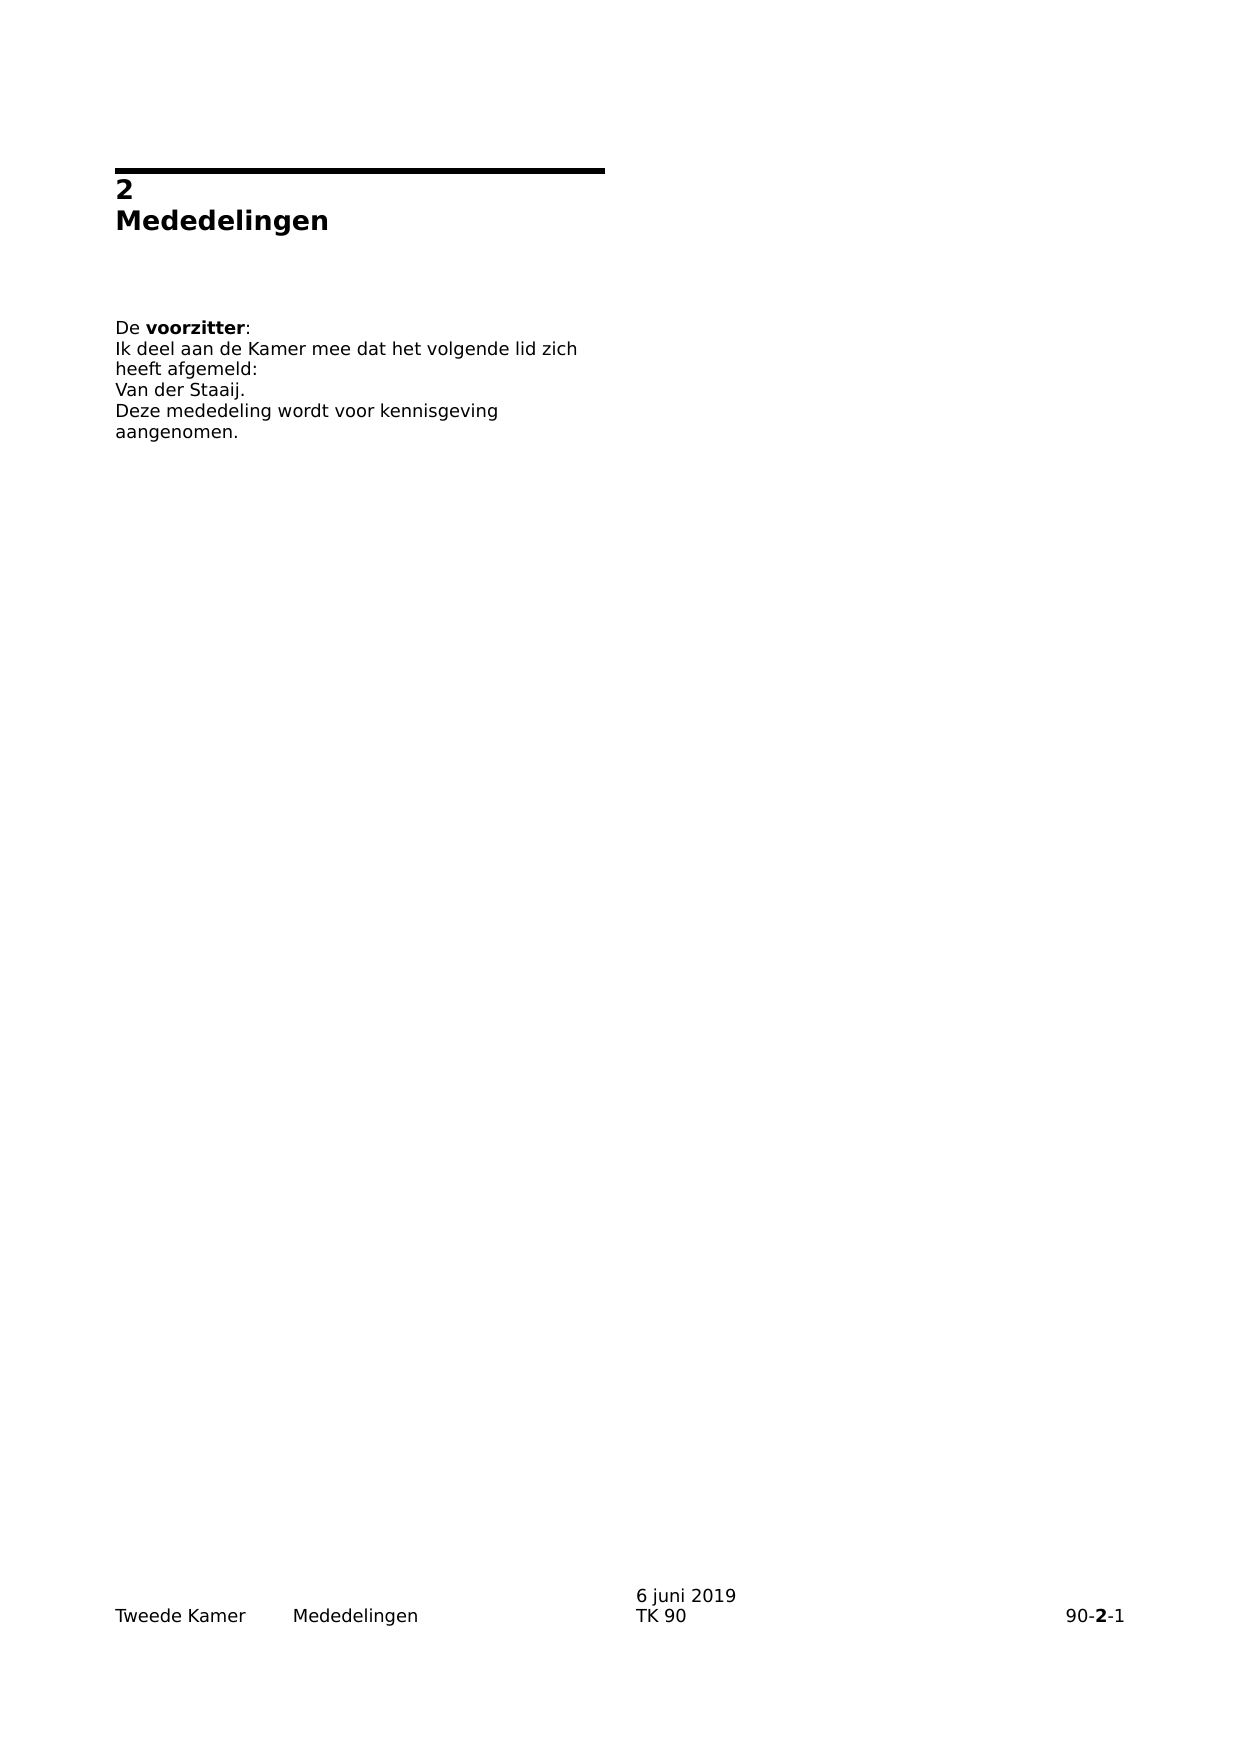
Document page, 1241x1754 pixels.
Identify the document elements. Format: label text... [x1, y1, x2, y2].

text Van der Staaij. [115, 380, 605, 401]
text Ik deel aan de Kamer mee dat het volgende lid zich heeft afgemeld: [115, 338, 605, 380]
text Deze mededeling wordt voor kennisgeving aangenomen. [115, 401, 605, 442]
title 2 Mededelingen [115, 174, 605, 237]
text De voorzitter: [115, 318, 605, 338]
